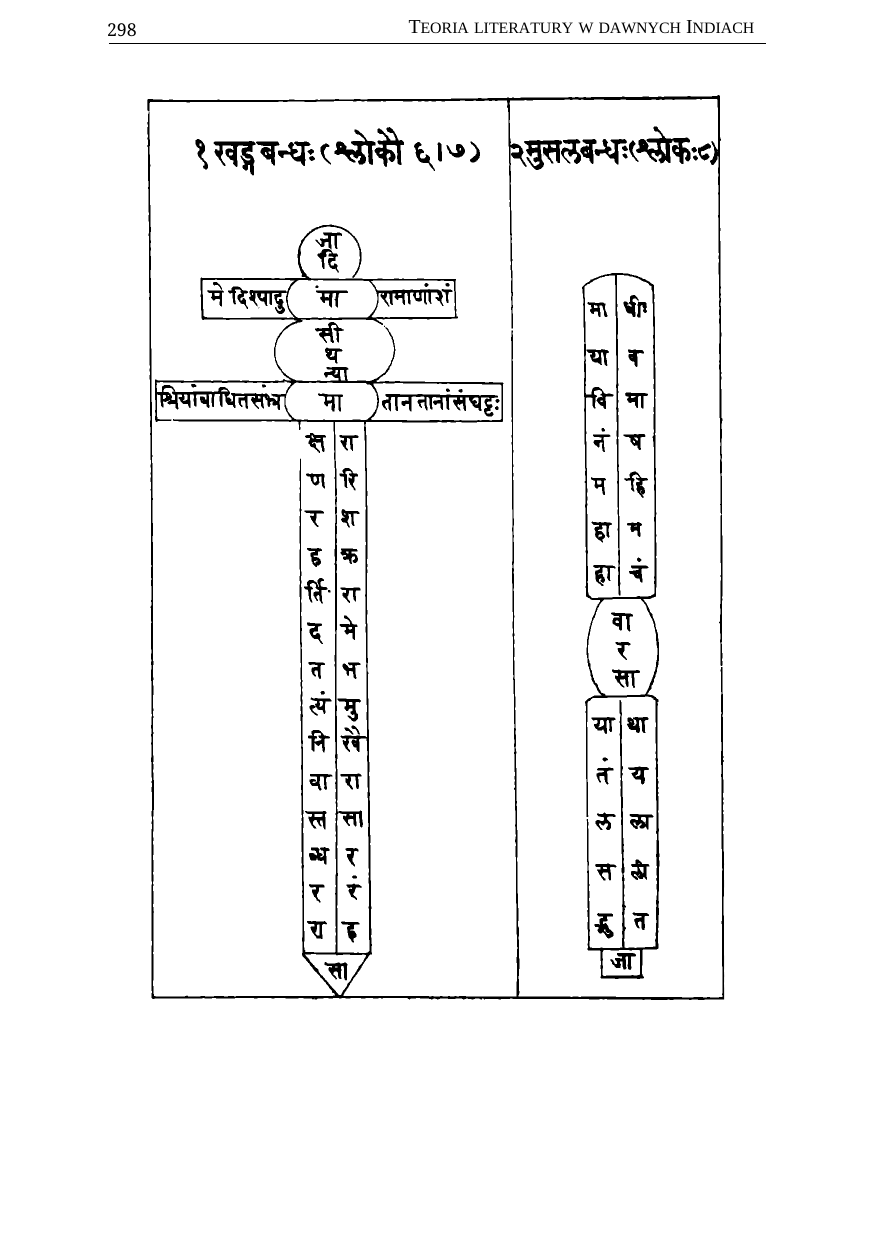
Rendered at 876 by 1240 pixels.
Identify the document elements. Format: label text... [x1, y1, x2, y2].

text 298 [107, 17, 141, 42]
text Teoria literatury w dawnych Indiach [408, 15, 768, 38]
picture [147, 95, 725, 1000]
